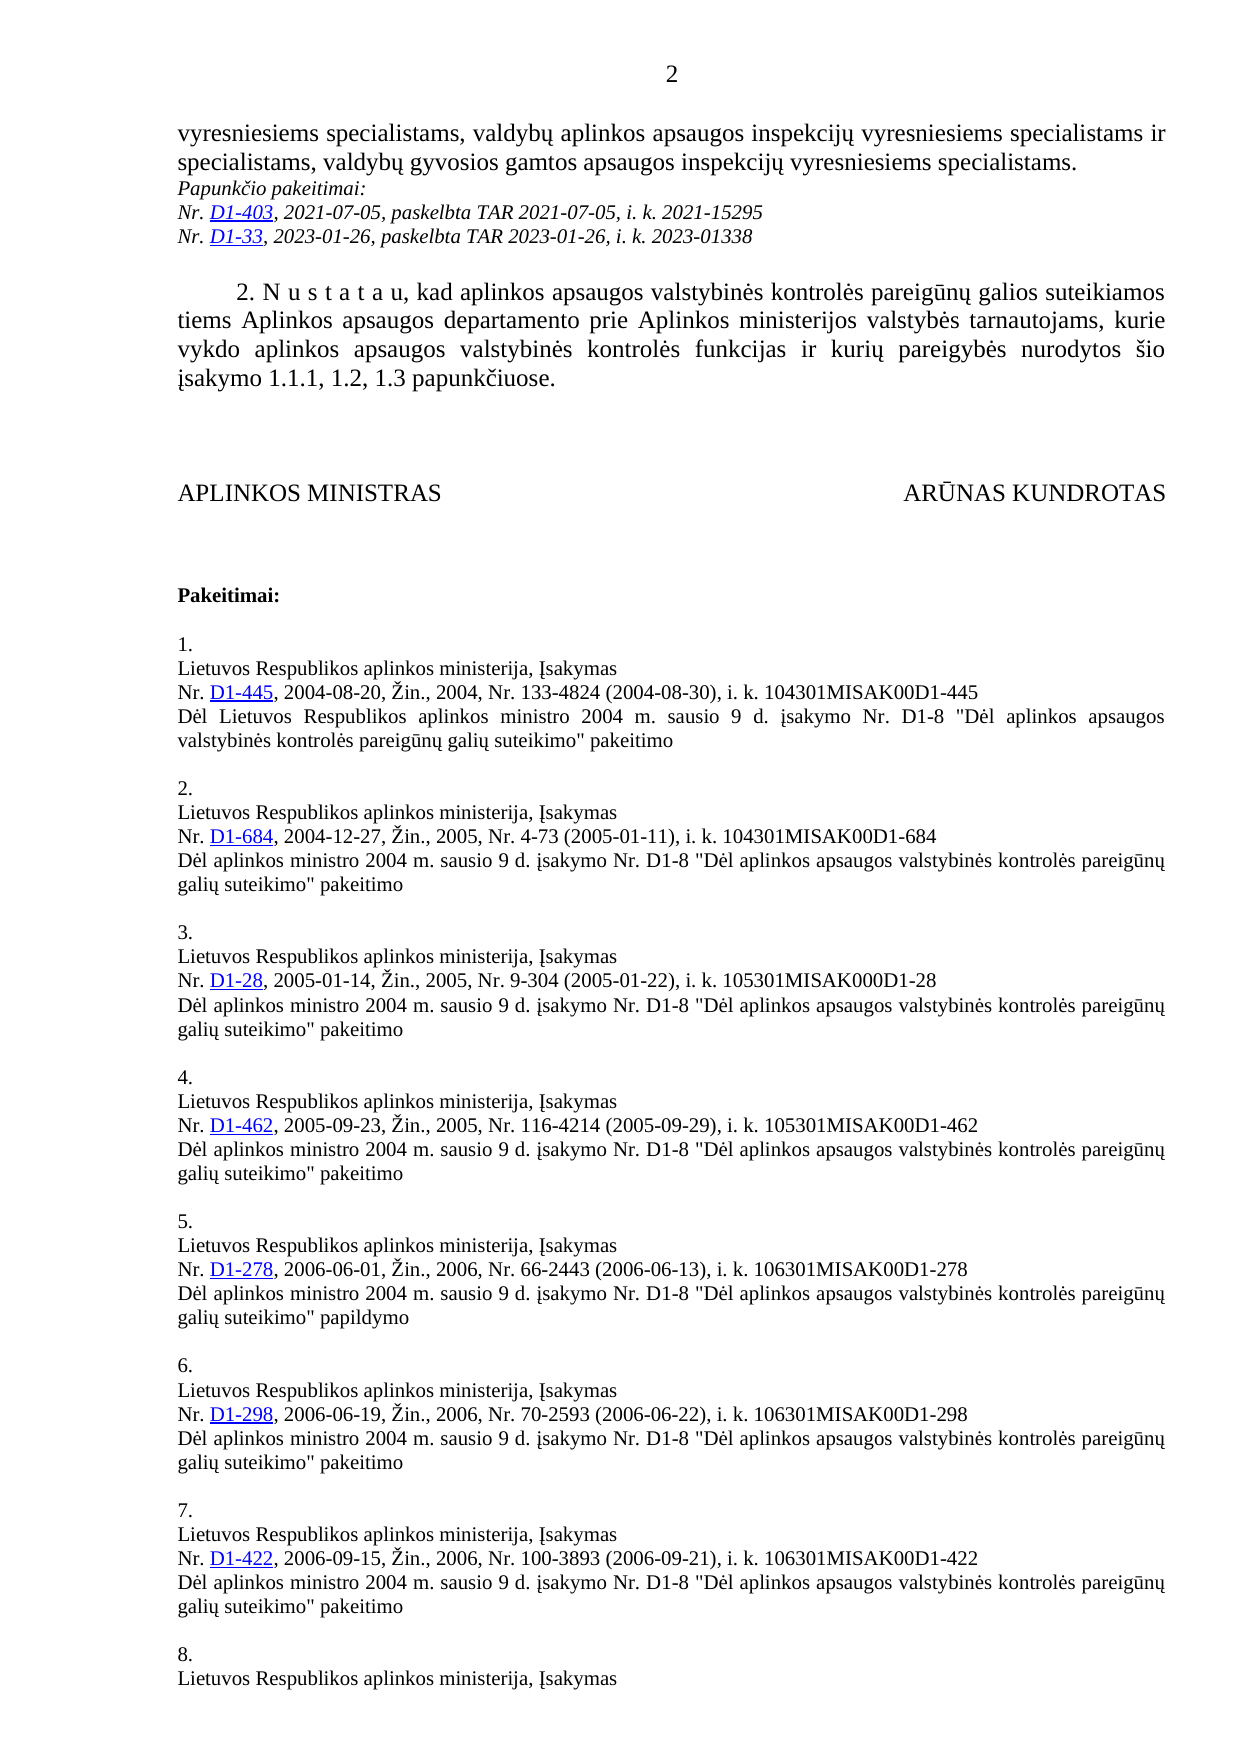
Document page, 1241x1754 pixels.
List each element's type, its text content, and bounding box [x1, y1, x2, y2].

text Nr. D1-684, 2004-12-27, Žin., 2005, Nr. 4-73 (2005-01-11), i. k. 104301MISAK00D1-684 [177, 824, 1166, 848]
text Lietuvos Respublikos aplinkos ministerija, Įsakymas [177, 1089, 1166, 1113]
text Papunkčio pakeitimai: [177, 176, 1166, 200]
text vyresniesiems specialistams, valdybų aplinkos apsaugos inspekcijų vyresniesiems specialistams ir specialistams, valdybų gyvosios gamtos apsaugos inspekcijų vyresniesiems specialistams. [177, 118, 1166, 176]
text Lietuvos Respublikos aplinkos ministerija, Įsakymas [177, 1377, 1166, 1402]
text 3. [177, 920, 1166, 944]
text Lietuvos Respublikos aplinkos ministerija, Įsakymas [177, 1666, 1166, 1690]
text Lietuvos Respublikos aplinkos ministerija, Įsakymas [177, 800, 1166, 824]
text Lietuvos Respublikos aplinkos ministerija, Įsakymas [177, 1522, 1166, 1546]
text Nr. D1-462, 2005-09-23, Žin., 2005, Nr. 116-4214 (2005-09-29), i. k. 105301MISAK00D1-462 [177, 1113, 1166, 1137]
text Nr. D1-445, 2004-08-20, Žin., 2004, Nr. 133-4824 (2004-08-30), i. k. 104301MISAK00D1-445 [177, 680, 1166, 704]
text Nr. D1-28, 2005-01-14, Žin., 2005, Nr. 9-304 (2005-01-22), i. k. 105301MISAK000D1-28 [177, 968, 1166, 992]
text Lietuvos Respublikos aplinkos ministerija, Įsakymas [177, 944, 1166, 968]
text Lietuvos Respublikos aplinkos ministerija, Įsakymas [177, 1233, 1166, 1257]
text Pakeitimai: [177, 583, 1166, 607]
text Dėl aplinkos ministro 2004 m. sausio 9 d. įsakymo Nr. D1-8 "Dėl aplinkos apsaugos valstybinės kontrolės pareigūnų galių suteikimo" pakeitimo [177, 1570, 1166, 1618]
text Nr. D1-298, 2006-06-19, Žin., 2006, Nr. 70-2593 (2006-06-22), i. k. 106301MISAK00D1-298 [177, 1402, 1166, 1426]
text 6. [177, 1353, 1166, 1377]
text Nr. D1-33, 2023-01-26, paskelbta TAR 2023-01-26, i. k. 2023-01338 [177, 224, 1166, 248]
text Nr. D1-422, 2006-09-15, Žin., 2006, Nr. 100-3893 (2006-09-21), i. k. 106301MISAK00D1-422 [177, 1546, 1166, 1570]
text Dėl aplinkos ministro 2004 m. sausio 9 d. įsakymo Nr. D1-8 "Dėl aplinkos apsaugos valstybinės kontrolės pareigūnų galių suteikimo" pakeitimo [177, 992, 1166, 1041]
text 2. N u s t a t a u, kad aplinkos apsaugos valstybinės kontrolės pareigūnų galios suteikiamos tiems Aplinkos apsaugos departamento prie Aplinkos ministerijos valstybės tarnautojams, kurie vykdo aplinkos apsaugos valstybinės kontrolės funkcijas ir kurių pareigybės nurodytos šio įsakymo 1.1.1, 1.2, 1.3 papunkčiuose. [177, 277, 1166, 392]
text Dėl Lietuvos Respublikos aplinkos ministro 2004 m. sausio 9 d. įsakymo Nr. D1-8 "Dėl aplinkos apsaugos valstybinės kontrolės pareigūnų galių suteikimo" pakeitimo [177, 704, 1166, 752]
text 4. [177, 1065, 1166, 1089]
text 2. [177, 776, 1166, 800]
text Dėl aplinkos ministro 2004 m. sausio 9 d. įsakymo Nr. D1-8 "Dėl aplinkos apsaugos valstybinės kontrolės pareigūnų galių suteikimo" pakeitimo [177, 1426, 1166, 1474]
text APLINKOS MINISTRAS ARŪNAS KUNDROTAS [177, 478, 1166, 507]
text 5. [177, 1209, 1166, 1233]
text Nr. D1-403, 2021-07-05, paskelbta TAR 2021-07-05, i. k. 2021-15295 [177, 200, 1166, 224]
text 8. [177, 1642, 1166, 1666]
text Dėl aplinkos ministro 2004 m. sausio 9 d. įsakymo Nr. D1-8 "Dėl aplinkos apsaugos valstybinės kontrolės pareigūnų galių suteikimo" pakeitimo [177, 848, 1166, 896]
text Dėl aplinkos ministro 2004 m. sausio 9 d. įsakymo Nr. D1-8 "Dėl aplinkos apsaugos valstybinės kontrolės pareigūnų galių suteikimo" pakeitimo [177, 1137, 1166, 1185]
text Dėl aplinkos ministro 2004 m. sausio 9 d. įsakymo Nr. D1-8 "Dėl aplinkos apsaugos valstybinės kontrolės pareigūnų galių suteikimo" papildymo [177, 1281, 1166, 1329]
text 1. [177, 632, 1166, 656]
text Lietuvos Respublikos aplinkos ministerija, Įsakymas [177, 656, 1166, 680]
text 7. [177, 1498, 1166, 1522]
text Nr. D1-278, 2006-06-01, Žin., 2006, Nr. 66-2443 (2006-06-13), i. k. 106301MISAK00D1-278 [177, 1257, 1166, 1281]
